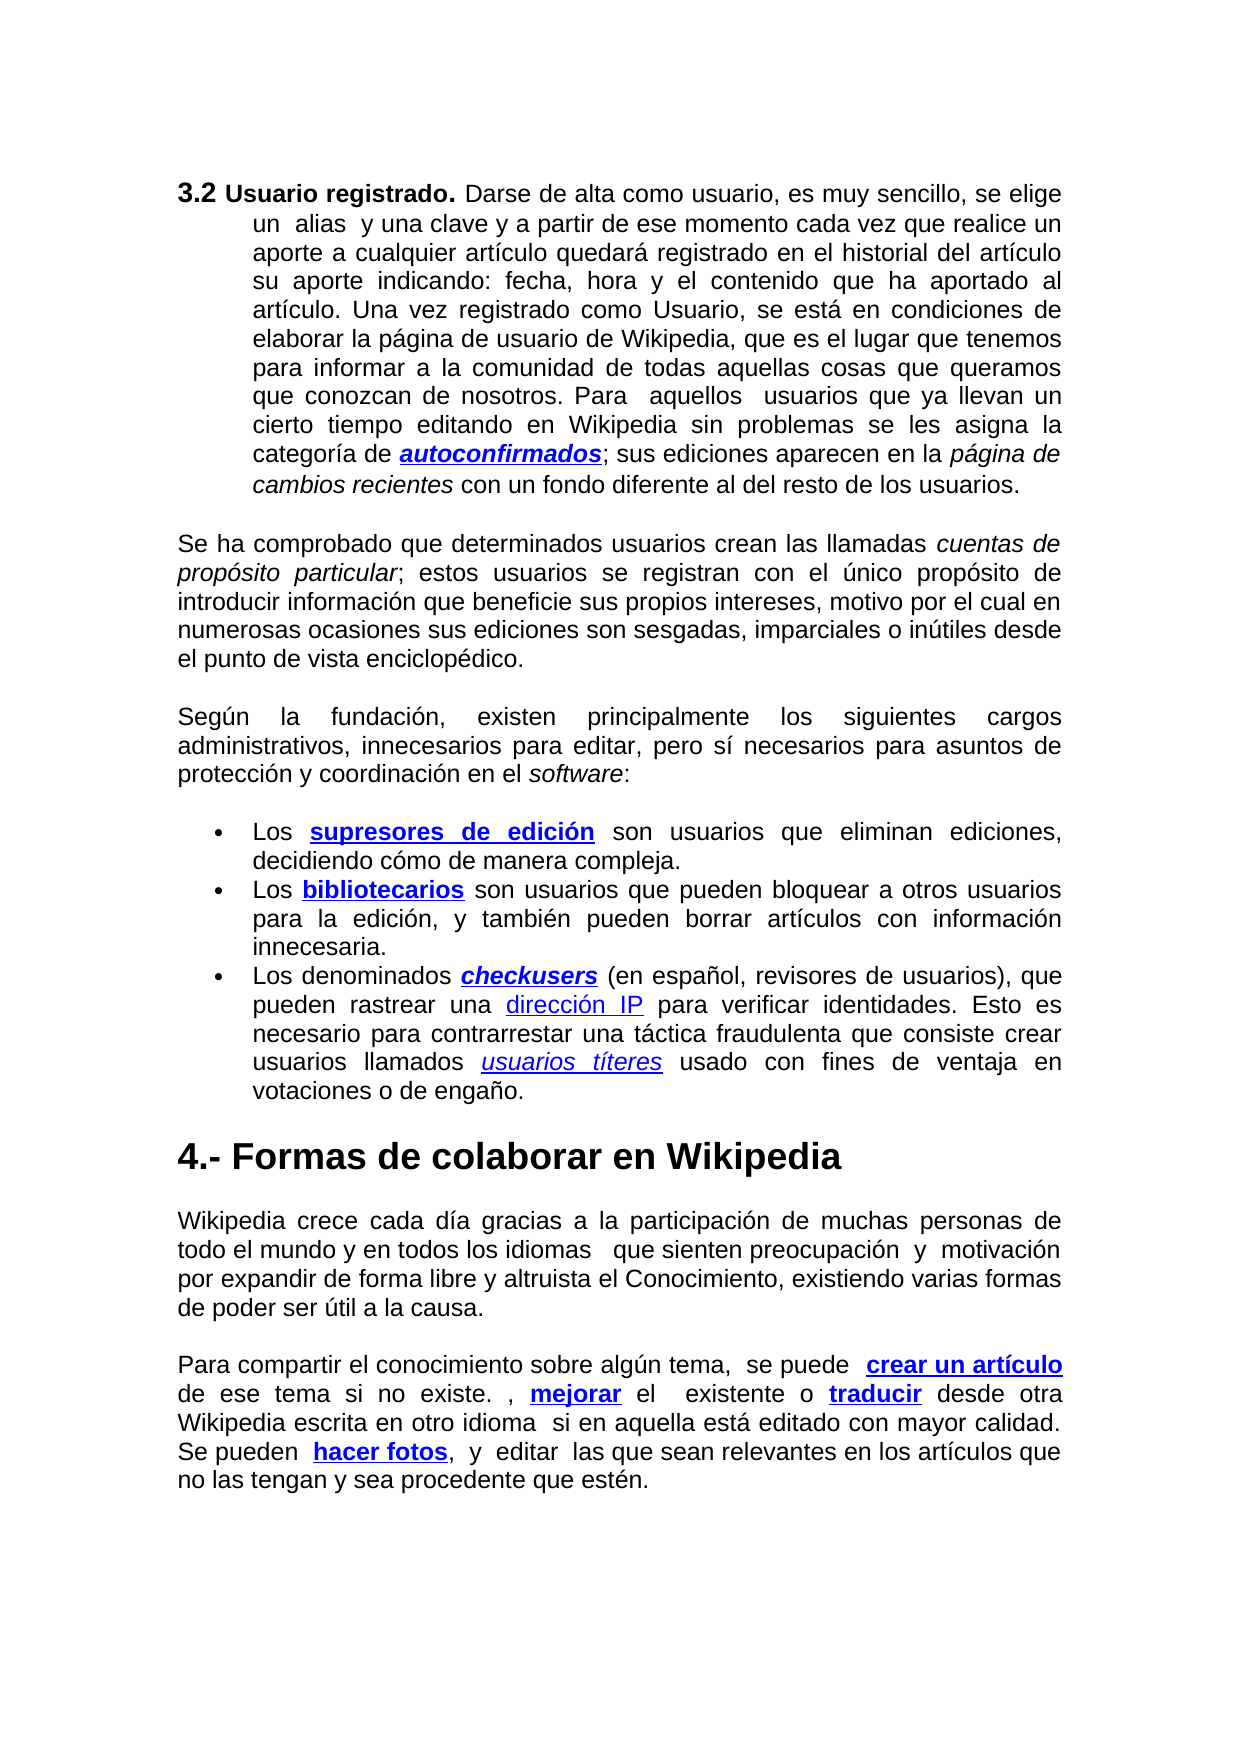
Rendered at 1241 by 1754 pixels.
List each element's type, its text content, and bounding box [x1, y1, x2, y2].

list Los denominados checkusers (en español, revisores de usuarios), que pueden rastrear una dirección IP para verificar identidades. Esto es necesario para contrarrestar una táctica fraudulenta que consiste crear usuarios llamados usuarios títeres usado con fines de ventaja en votaciones o de engaño. [215, 961, 1063, 1105]
subtitle 4.- Formas de colaborar en Wikipedia [177, 1134, 1063, 1177]
list Los supresores de edición son usuarios que eliminan ediciones, decidiendo cómo de manera compleja. [215, 817, 1063, 875]
text Según la fundación, existen principalmente los siguientes cargos administrativos, innecesarios para editar, pero sí necesarios para asuntos de protección y coordinación en el software: [177, 702, 1063, 788]
list Los bibliotecarios son usuarios que pueden bloquear a otros usuarios para la edición, y también pueden borrar artículos con información innecesaria. [215, 875, 1063, 961]
text Se ha comprobado que determinados usuarios crean las llamadas cuentas de propósito particular; estos usuarios se registran con el único propósito de introducir información que beneficie sus propios intereses, motivo por el cual en numerosas ocasiones sus ediciones son sesgadas, imparciales o inútiles desde el punto de vista enciclopédico. [177, 529, 1063, 673]
text Wikipedia crece cada día gracias a la participación de muchas personas de todo el mundo y en todos los idiomas que sienten preocupación y motivación por expandir de forma libre y altruista el Conocimiento, existiendo varias formas de poder ser útil a la causa. [177, 1206, 1063, 1321]
subtitle 3.2 Usuario registrado. []Darse de alta como usuario, es muy sencillo, se elige un alias y una clave y a partir de ese momento cada vez que realice un aporte a cualquier artículo quedará registrado en el historial del artículo su aporte indicando: fecha, hora y el contenido que ha aportado al artículo. Una vez registrado como Usuario, se está en condiciones de elaborar la página de usuario de Wikipedia, que es el lugar que tenemos para informar a la comunidad de todas aquellas cosas que queramos que conozcan de nosotros. Para aquellos usuarios que ya llevan un cierto tiempo editando en Wikipedia sin problemas se les asigna la categoría de autoconfirmados; sus ediciones aparecen en la página de cambios recientes con un fondo diferente al del resto de los usuarios. [177, 176, 1063, 500]
text Para compartir el conocimiento sobre algún tema, se puede crear un artículo de ese tema si no existe. , mejorar el existente o traducir desde otra Wikipedia escrita en otro idioma si en aquella está editado con mayor calidad. Se pueden hacer fotos, y editar las que sean relevantes en los artículos que no las tengan y sea procedente que estén. [177, 1351, 1063, 1494]
